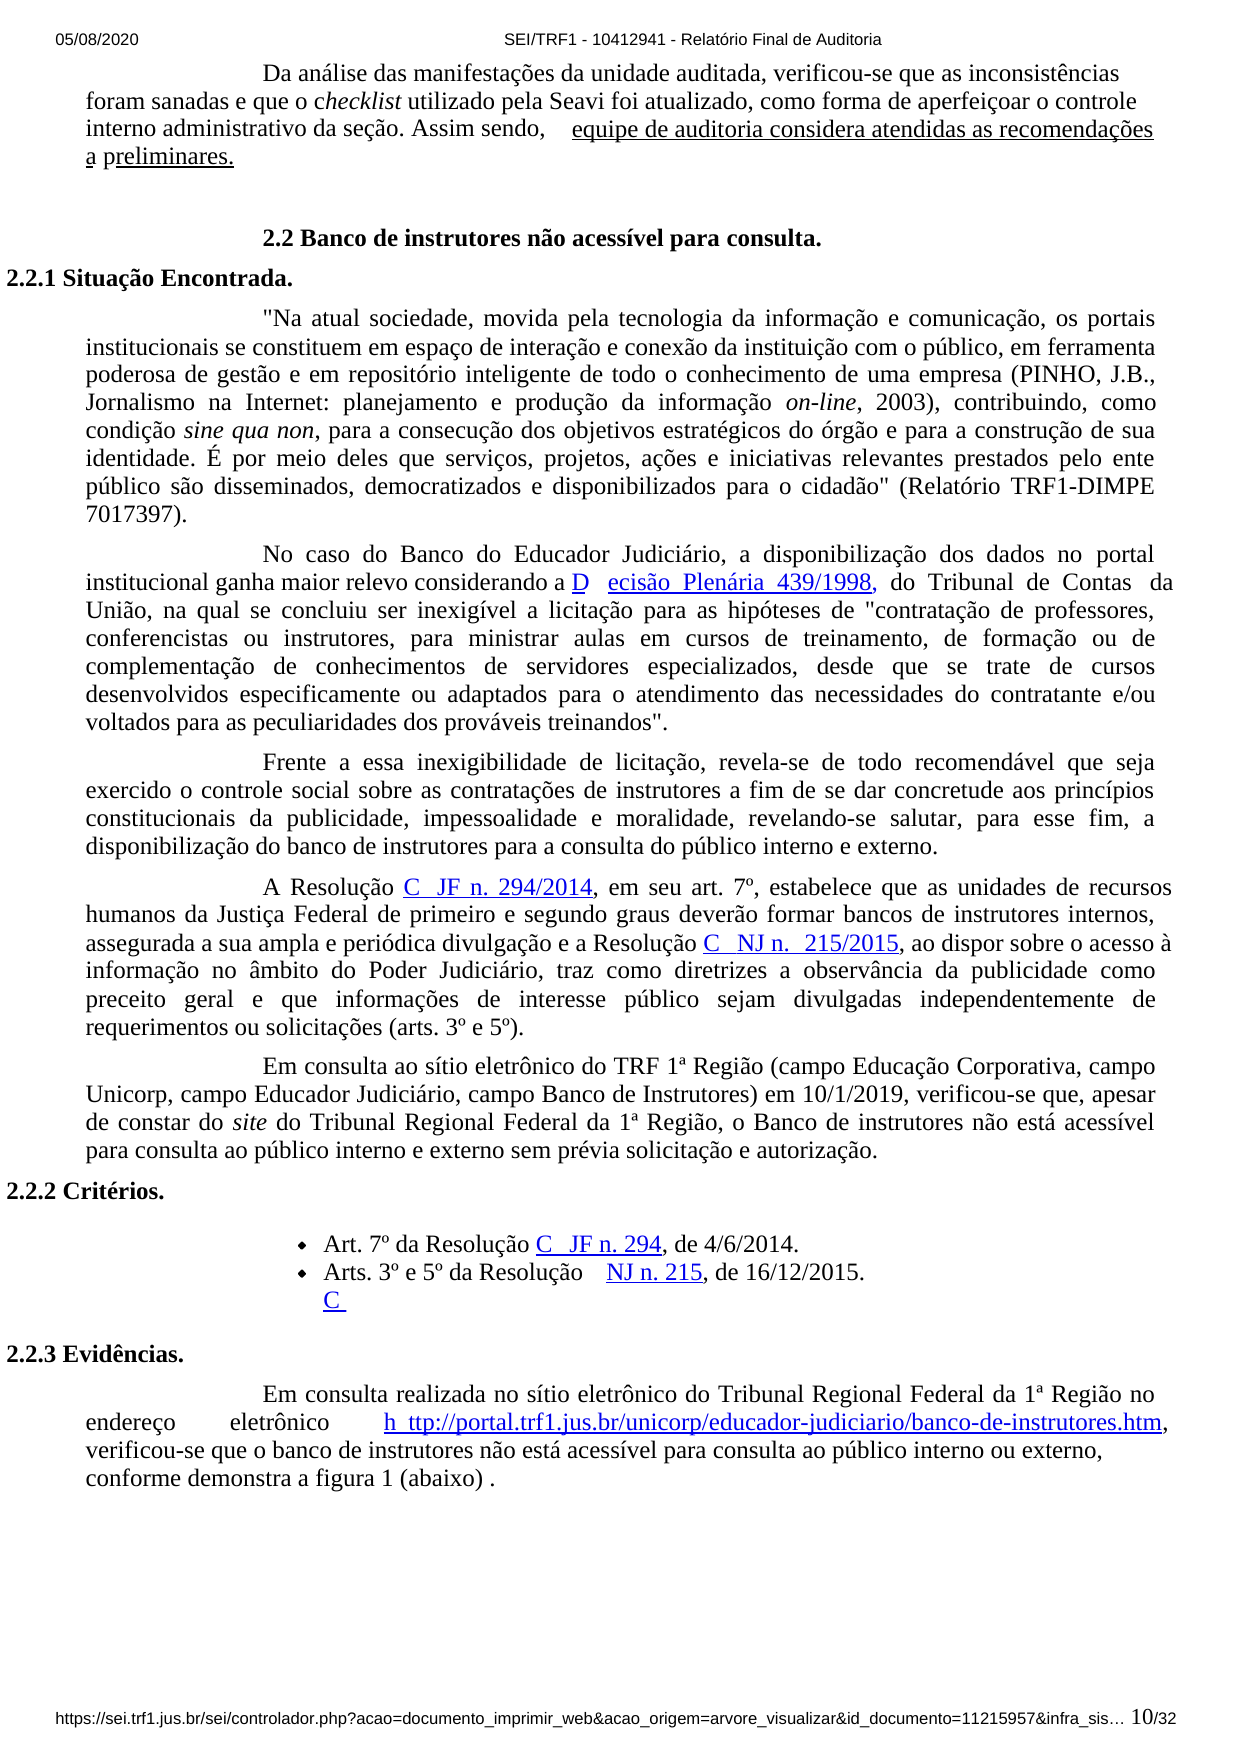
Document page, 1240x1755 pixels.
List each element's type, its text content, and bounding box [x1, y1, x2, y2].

text Art. 7º da Resolução C JF n. 294, de 4/6/2014. [323, 1229, 1181, 1258]
subtitle Banco de instrutores não acessível para consulta. [262, 223, 1181, 252]
text "Na atual sociedade, movida pela tecnologia da informação e comunicação, os portais institucionais se constituem em espaço de interação e conexão da instituição com o público, em ferramenta poderosa de gestão e em repositório inteligente de todo o conhecimento de uma empresa (PINHO, J.B., Jornalismo na Internet: planejamento e produção da informação on-line, 2003), contribuindo, como condição sine qua non, para a consecução dos objetivos estratégicos do órgão e para a construção de sua identidade. É por meio deles que serviços, projetos, ações e iniciativas relevantes prestados pelo ente público são disseminados, democratizados e disponibilizados para o cidadão" (Relatório TRF1-DIMPE 7017397). [85, 304, 1156, 528]
subtitle Evidências. [6, 1339, 595, 1367]
text Em consulta ao sítio eletrônico do TRF 1ª Região (campo Educação Corporativa, campo Unicorp, campo Educador Judiciário, campo Banco de Instrutores) em 10/1/2019, verificou-se que, apesar de constar do site do Tribunal Regional Federal da 1ª Região, o Banco de instrutores não está acessível para consulta ao público interno e externo sem prévia solicitação e autorização. [85, 1052, 1156, 1164]
text humanos da Justiça Federal de primeiro e segundo graus deverão formar bancos de instrutores internos, [85, 900, 1181, 928]
text equipe de auditoria considera atendidas as recomendações [572, 114, 1181, 143]
text No caso do Banco do Educador Judiciário, a disponibilização dos dados no portal [262, 539, 1181, 568]
subtitle Critérios. [6, 1176, 1181, 1205]
list Situação Encontrada. [6, 263, 1181, 292]
text institucional ganha maior relevo considerando a D ecisão Plenária 439/1998, do Tribunal de Contas da [85, 568, 1181, 597]
text interno administrativo da seção. Assim sendo, a preliminares. [85, 114, 560, 170]
text A Resolução C JF n. 294/2014, em seu art. 7º, estabelece que as unidades de recursos [262, 872, 1181, 900]
text verificou-se que o banco de instrutores não está acessível para consulta ao público interno ou externo, conforme demonstra a figura 1 (abaixo) . [85, 1436, 1181, 1492]
text informação no âmbito do Poder Judiciário, traz como diretrizes a observância da publicidade como preceito geral e que informações de interesse público sejam divulgadas independentemente de requerimentos ou solicitações (arts. 3º e 5º). [85, 957, 1157, 1040]
text União, na qual se concluiu ser inexigível a licitação para as hipóteses de "contratação de professores, conferencistas ou instrutores, para ministrar aulas em cursos de treinamento, de formação ou de complementação de conhecimentos de servidores especializados, desde que se trate de cursos desenvolvidos especificamente ou adaptados para o atendimento das necessidades do contratante e/ou voltados para as peculiaridades dos prováveis treinandos". [85, 597, 1157, 736]
text NJ n. 215, de 16/12/2015. [606, 1258, 1181, 1286]
text Em consulta realizada no sítio eletrônico do Tribunal Regional Federal da 1ª Região no [262, 1379, 1181, 1408]
text Arts. 3º e 5º da Resolução C [323, 1258, 595, 1314]
text endereço eletrônico h ttp://portal.trf1.jus.br/unicorp/educador-judiciario/banco-de-instrutores.htm, [85, 1408, 1181, 1436]
text assegurada a sua ampla e periódica divulgação e a Resolução C NJ n. 215/2015, ao dispor sobre o acesso à [85, 928, 1181, 957]
text Da análise das manifestações da unidade auditada, verificou-se que as inconsistências foram sanadas e que o checklist utilizado pela Seavi foi atualizado, como forma de aperfeiçoar o controle [85, 59, 1153, 114]
text Frente a essa inexigibilidade de licitação, revela-se de todo recomendável que seja exercido o controle social sobre as contratações de instrutores a fim de se dar concretude aos princípios constitucionais da publicidade, impessoalidade e moralidade, revelando-se salutar, para esse fim, a disponibilização do banco de instrutores para a consulta do público interno e externo. [85, 748, 1156, 860]
